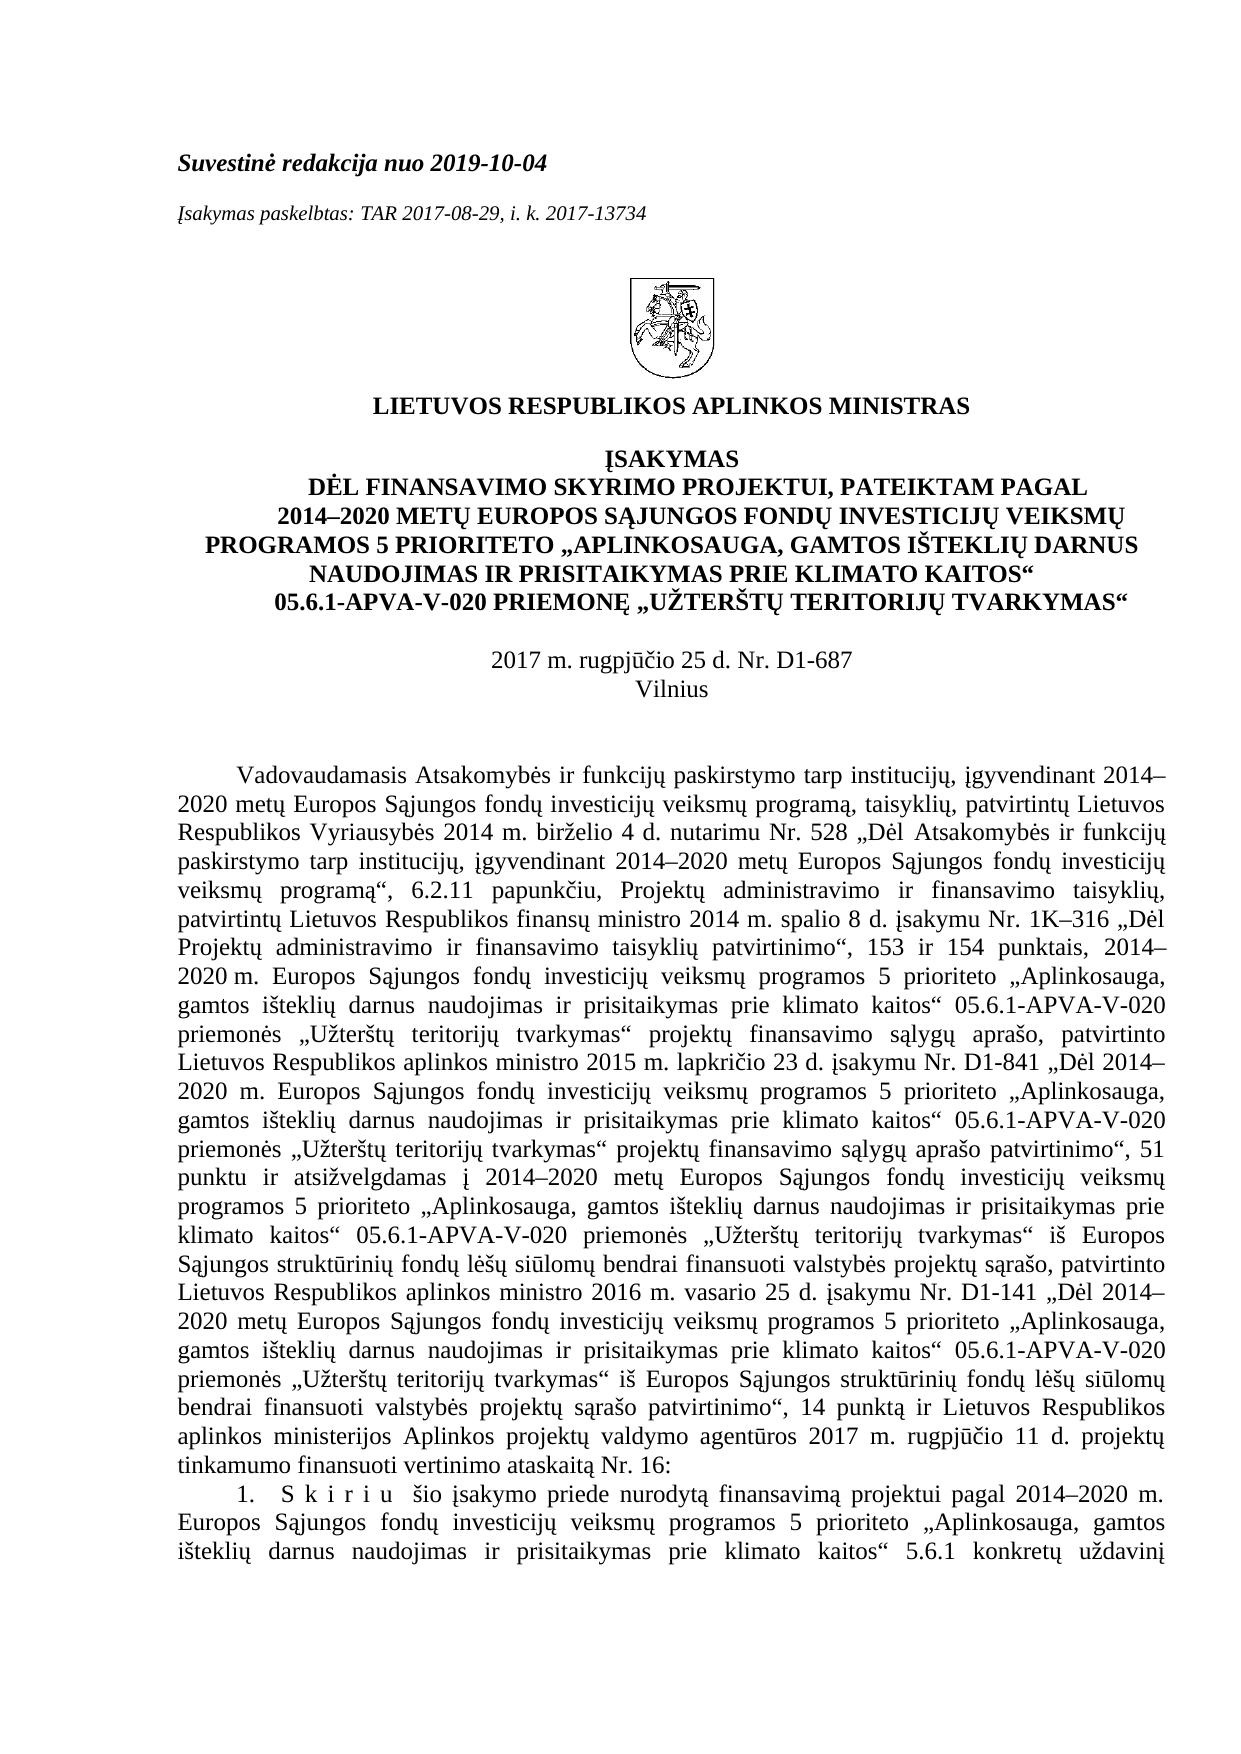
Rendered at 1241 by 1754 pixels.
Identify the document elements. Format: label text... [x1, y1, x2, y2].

text DĖL FINANSAVIMO SKYRIMO PROJEKTUI, PATEIKTAM PAGAL [177, 472, 1166, 501]
text LIETUVOS RESPUBLIKOS APLINKOS MINISTRAS [177, 391, 1166, 420]
text Įsakymas paskelbtas: TAR 2017-08-29, i. k. 2017-13734 [177, 201, 1166, 224]
text 2017 m. rugpjūčio 25 d. Nr. D1-687 [177, 645, 1166, 674]
text 1. S k i r i u šio įsakymo priede nurodytą finansavimą projektui pagal 2014–2020 m. Europos Sąjungos fondų investicijų veiksmų programos 5 prioriteto „Aplinkosauga, gamtos išteklių darnus naudojimas ir prisitaikymas prie klimato kaitos“ 5.6.1 konkretų uždavinį [177, 1479, 1166, 1565]
text 05.6.1-APVA-V-020 PRIEMONĘ „UŽTERŠTŲ TERITORIJŲ TVARKYMAS“ [177, 587, 1166, 616]
text 2014–2020 METŲ EUROPOS SĄJUNGOS FONDŲ INVESTICIJŲ VEIKSMŲ PROGRAMOS 5 PRIORITETO „APLINKOSAUGA, GAMTOS IŠTEKLIŲ DARNUS NAUDOJIMAS IR PRISITAIKYMAS PRIE KLIMATO KAITOS“ [177, 501, 1166, 587]
text Suvestinė redakcija nuo 2019-10-04 [177, 148, 1166, 176]
text Vilnius [177, 674, 1166, 702]
text Vadovaudamasis Atsakomybės ir funkcijų paskirstymo tarp institucijų, įgyvendinant 2014–2020 metų Europos Sąjungos fondų investicijų veiksmų programą, taisyklių, patvirtintų Lietuvos Respublikos Vyriausybės 2014 m. birželio 4 d. nutarimu Nr. 528 „Dėl Atsakomybės ir funkcijų paskirstymo tarp institucijų, įgyvendinant 2014–2020 metų Europos Sąjungos fondų investicijų veiksmų programą“, 6.2.11 papunkčiu, Projektų administravimo ir finansavimo taisyklių, patvirtintų Lietuvos Respublikos finansų ministro 2014 m. spalio 8 d. įsakymu Nr. 1K–316 „Dėl Projektų administravimo ir finansavimo taisyklių patvirtinimo“, 153 ir 154 punktais, 2014–2020 m. Europos Sąjungos fondų investicijų veiksmų programos 5 prioriteto „Aplinkosauga, gamtos išteklių darnus naudojimas ir prisitaikymas prie klimato kaitos“ 05.6.1-APVA-V-020 priemonės „Užterštų teritorijų tvarkymas“ projektų finansavimo sąlygų aprašo, patvirtinto Lietuvos Respublikos aplinkos ministro 2015 m. lapkričio 23 d. įsakymu Nr. D1-841 „Dėl 2014–2020 m. Europos Sąjungos fondų investicijų veiksmų programos 5 prioriteto „Aplinkosauga, gamtos išteklių darnus naudojimas ir prisitaikymas prie klimato kaitos“ 05.6.1-APVA-V-020 priemonės „Užterštų teritorijų tvarkymas“ projektų finansavimo sąlygų aprašo patvirtinimo“, 51 punktu ir atsižvelgdamas į 2014–2020 metų Europos Sąjungos fondų investicijų veiksmų programos 5 prioriteto „Aplinkosauga, gamtos išteklių darnus naudojimas ir prisitaikymas prie klimato kaitos“ 05.6.1-APVA-V-020 priemonės „Užterštų teritorijų tvarkymas“ iš Europos Sąjungos struktūrinių fondų lėšų siūlomų bendrai finansuoti valstybės projektų sąrašo, patvirtinto Lietuvos Respublikos aplinkos ministro 2016 m. vasario 25 d. įsakymu Nr. D1-141 „Dėl 2014–2020 metų Europos Sąjungos fondų investicijų veiksmų programos 5 prioriteto „Aplinkosauga, gamtos išteklių darnus naudojimas ir prisitaikymas prie klimato kaitos“ 05.6.1-APVA-V-020 priemonės „Užterštų teritorijų tvarkymas“ iš Europos Sąjungos struktūrinių fondų lėšų siūlomų bendrai finansuoti valstybės projektų sąrašo patvirtinimo“, 14 punktą ir Lietuvos Respublikos aplinkos ministerijos Aplinkos projektų valdymo agentūros 2017 m. rugpjūčio 11 d. projektų tinkamumo finansuoti vertinimo ataskaitą Nr. 16: [177, 760, 1166, 1479]
text ĮSAKYMAS [177, 444, 1166, 472]
